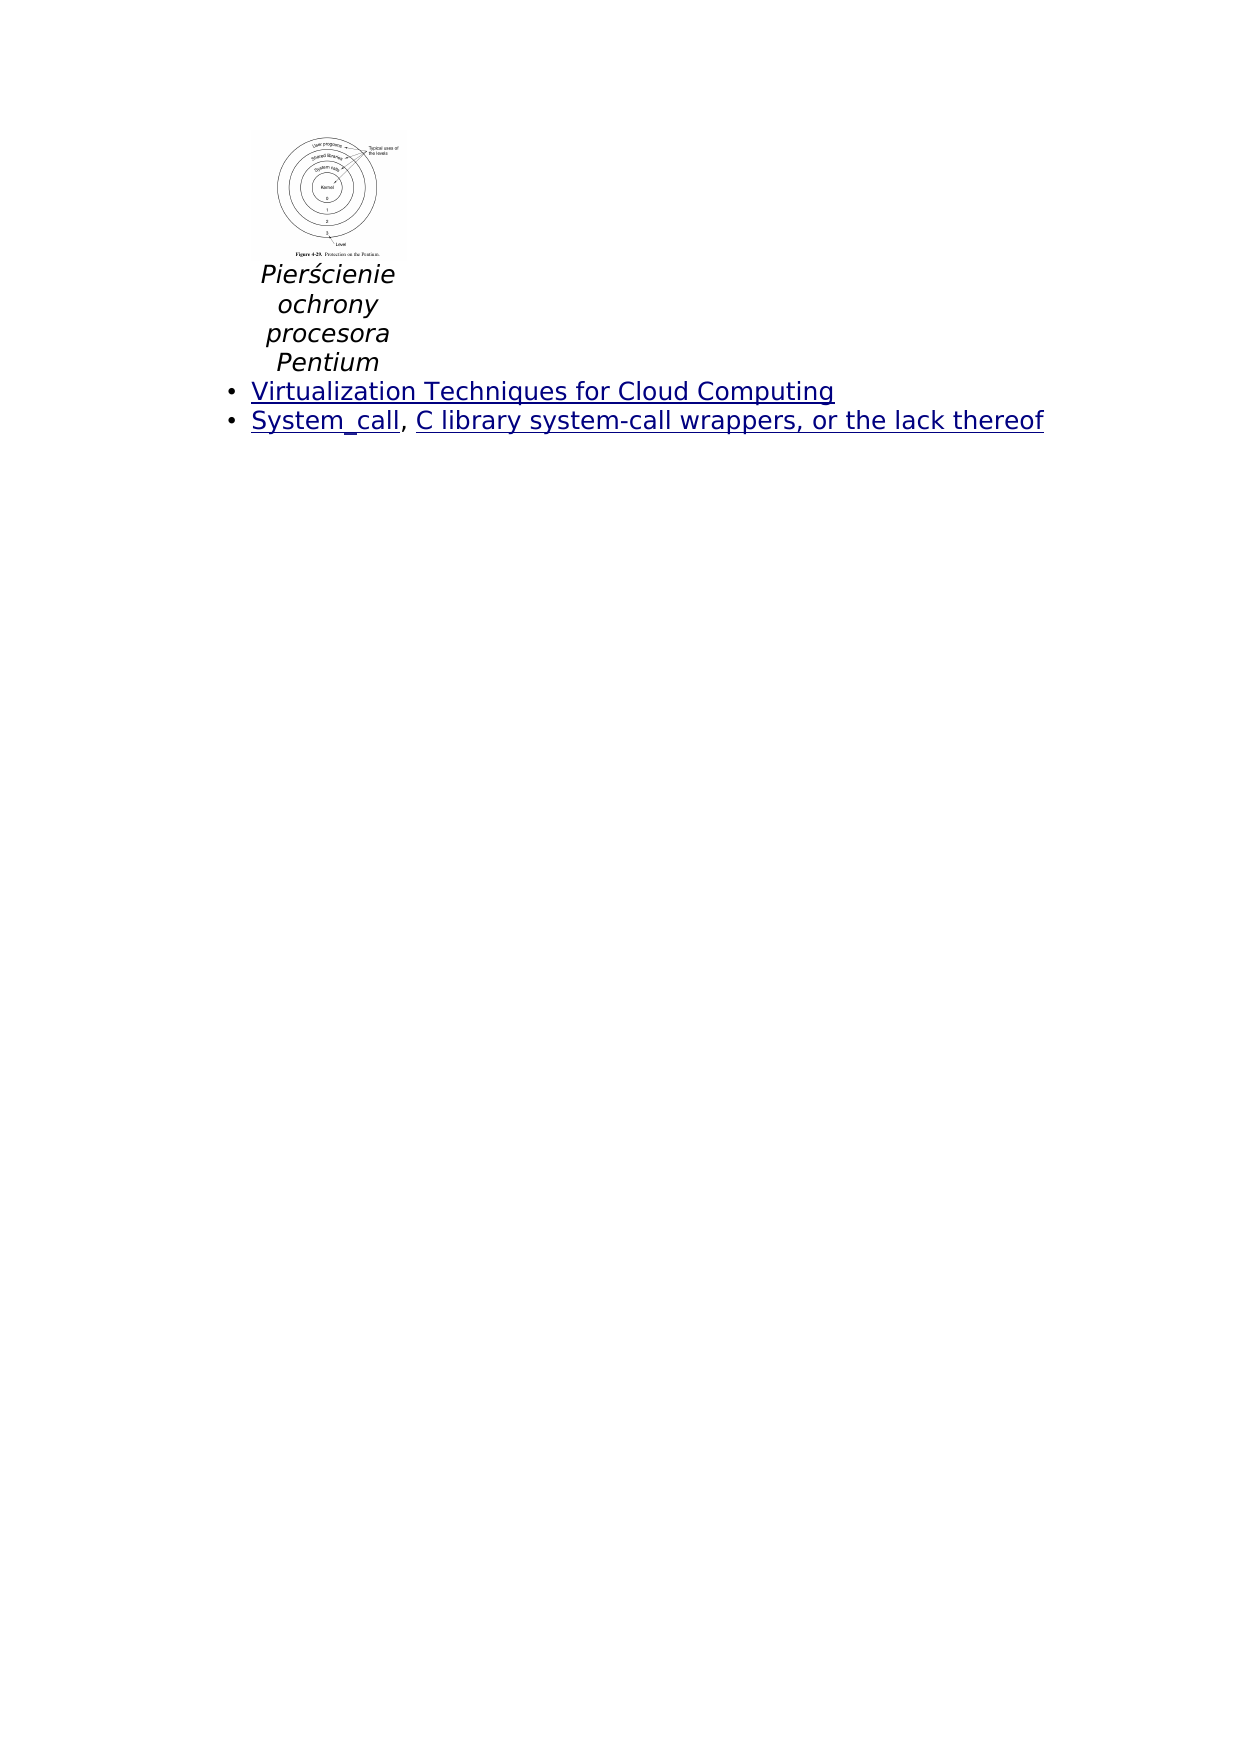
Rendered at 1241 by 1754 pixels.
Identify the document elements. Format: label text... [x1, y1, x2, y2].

picture [251, 130, 408, 261]
list [236, 118, 1122, 377]
list Pierścienie ochrony procesora Pentium [251, 261, 407, 377]
list System_call, C library system-call wrappers, or the lack thereof [236, 407, 1122, 436]
list Virtualization Techniques for Cloud Computing [236, 377, 1122, 407]
